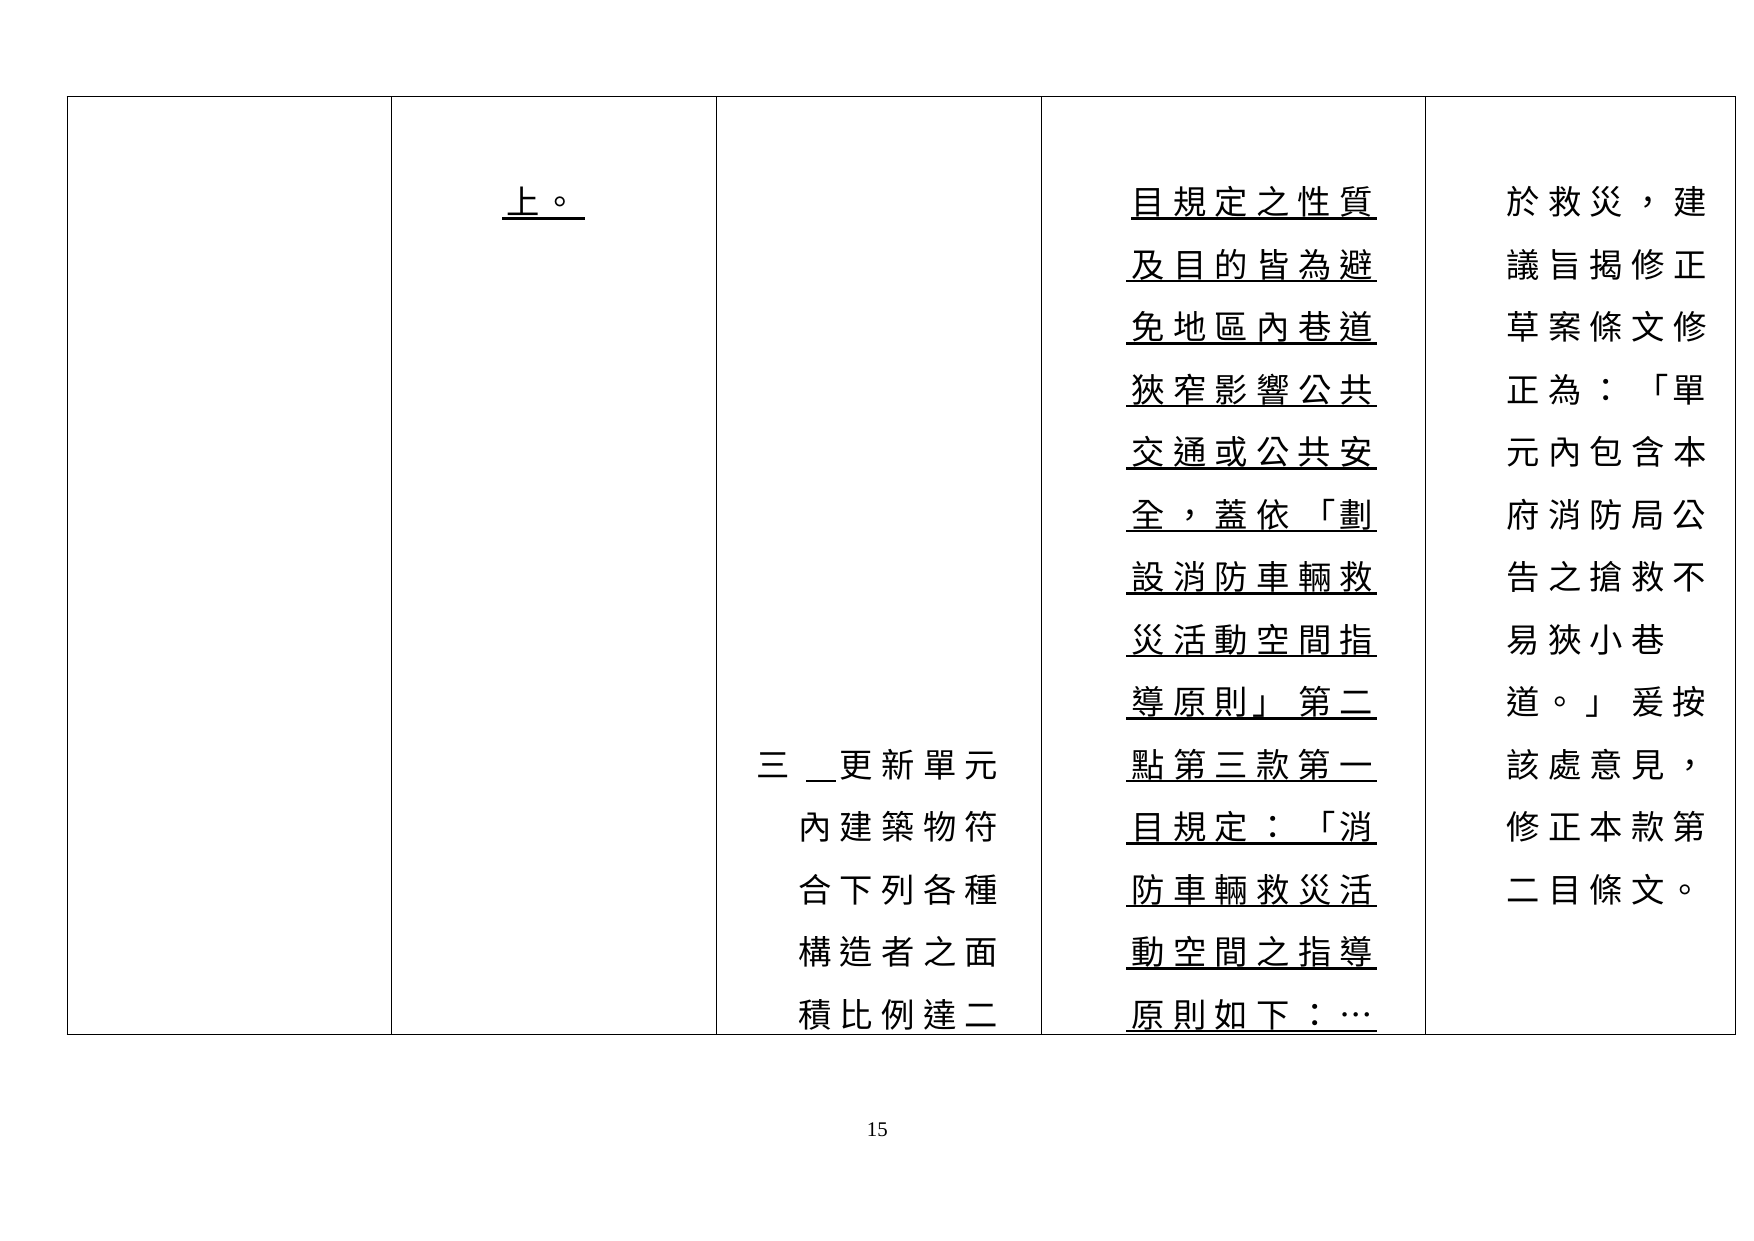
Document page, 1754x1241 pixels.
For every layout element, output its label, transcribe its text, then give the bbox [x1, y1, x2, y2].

table_cell 於救災，建議旨揭修正草案條文修正為：「單元內包含本府消防局公告之搶救不易狹小巷道。」爰按該處意見，修正本款第二目條文。 [1426, 97, 1735, 1033]
table_cell 目規定之性質及目的皆為避免地區內巷道狹窄影響公共交通或公共安全，蓋依「劃設消防車輛救災活動空間指導原則」第二點第三款第一目規定：「消防車輛救災活動空間之指導原則如下：… [1042, 97, 1425, 1033]
table_cell 上。 [392, 97, 716, 1033]
table_cell 三 更新單元內建築物符合下列各種構造者之面積比例達二 [717, 97, 1041, 1033]
table_cell [68, 97, 391, 1033]
